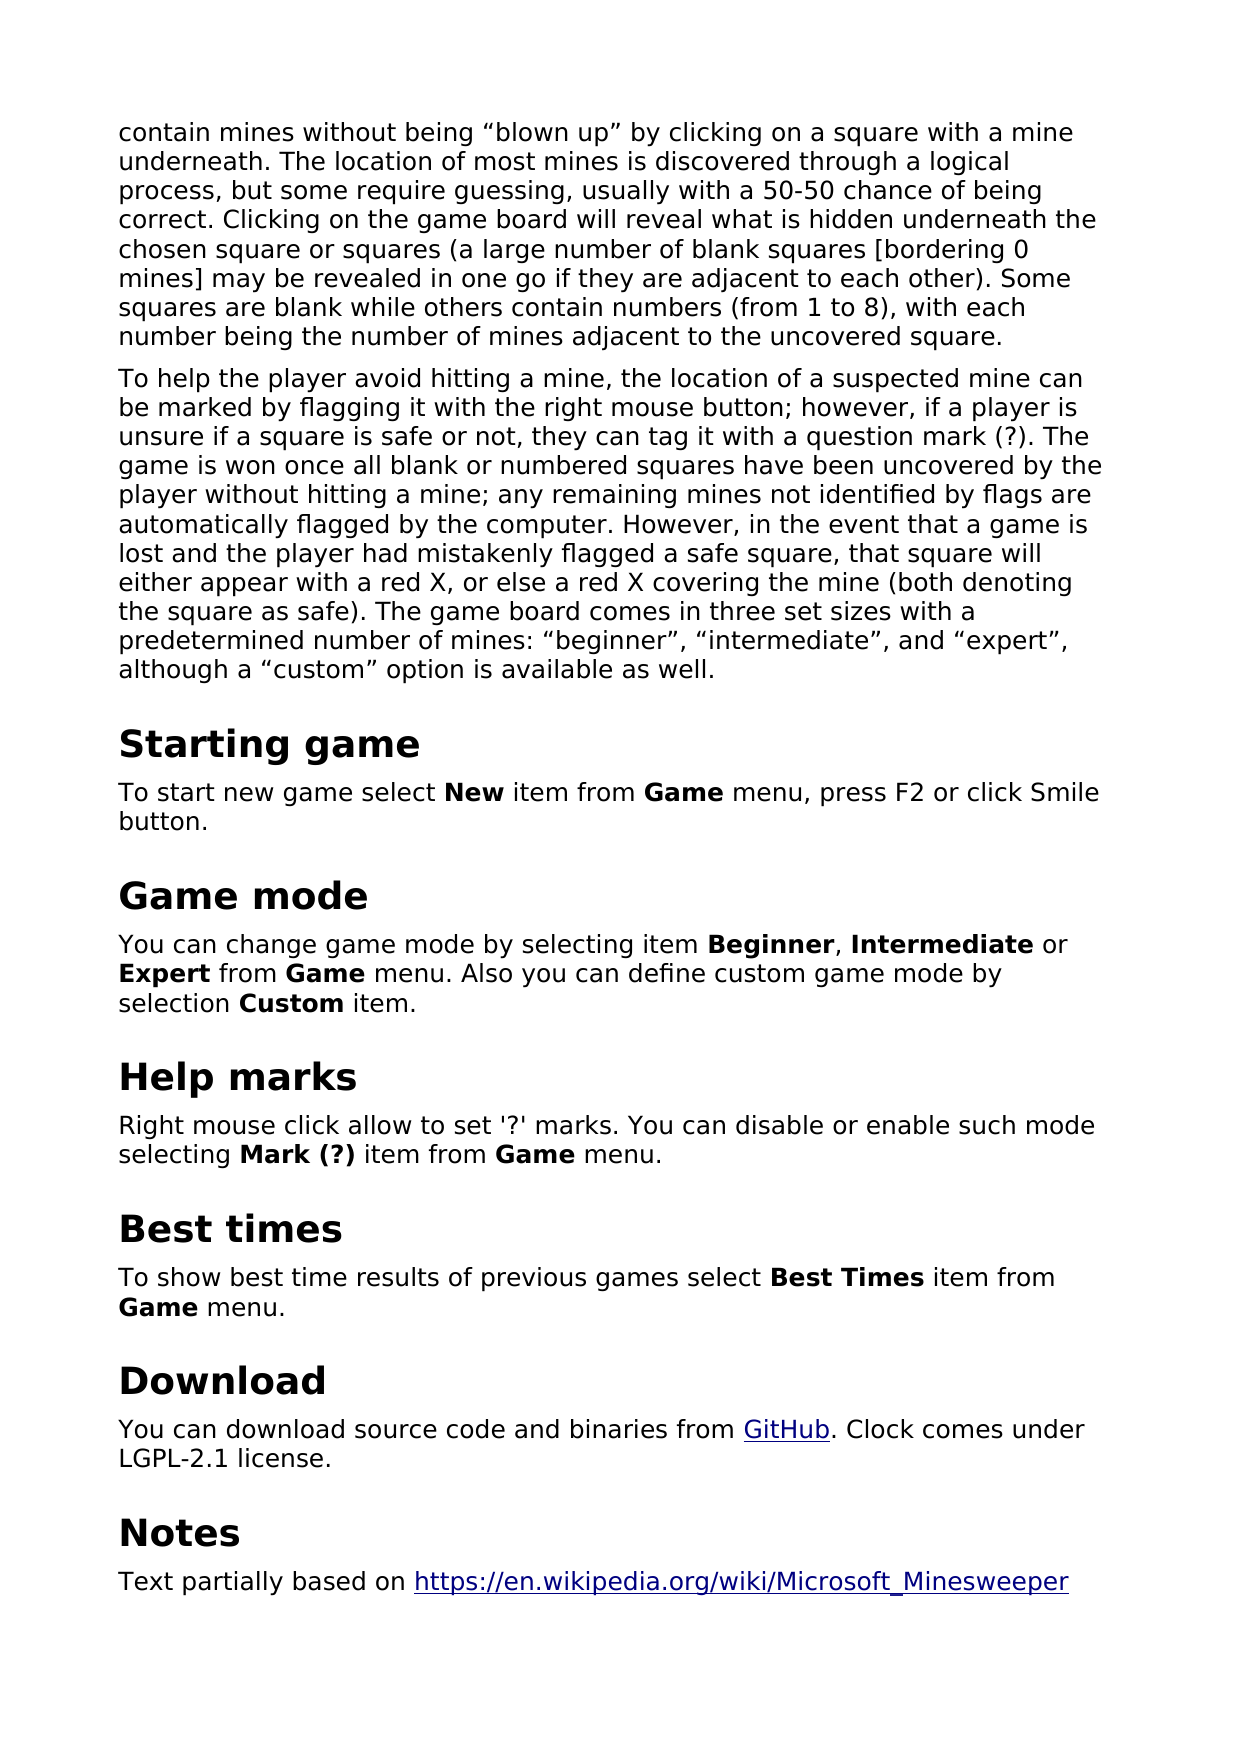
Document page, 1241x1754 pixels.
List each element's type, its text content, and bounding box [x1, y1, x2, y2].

subtitle Game mode [118, 874, 1122, 918]
subtitle Best times [118, 1207, 1122, 1251]
text You can change game mode by selecting item Beginner, Intermediate or Expert from Game menu. Also you can define custom game mode by selection Custom item. [118, 930, 1122, 1018]
text Text partially based on https://en.wikipedia.org/wiki/Microsoft_Minesweeper [118, 1567, 1122, 1597]
subtitle Starting game [118, 722, 1122, 766]
text Right mouse click allow to set '?' marks. You can disable or enable such mode selecting Mark (?) item from Game menu. [118, 1112, 1122, 1170]
subtitle Download [118, 1359, 1122, 1403]
subtitle Notes [118, 1511, 1122, 1555]
text To show best time results of previous games select Best Times item from Game menu. [118, 1263, 1122, 1322]
text To start new game select New item from Game menu, press F2 or click Smile button. [118, 778, 1122, 837]
subtitle Help marks [118, 1055, 1122, 1099]
text You can download source code and binaries from GitHub. Clock comes under LGPL-2.1 license. [118, 1416, 1122, 1474]
text To help the player avoid hitting a mine, the location of a suspected mine can be marked by flagging it with the right mouse button; however, if a player is unsure if a square is safe or not, they can tag it with a question mark (?). The game is won once all blank or numbered squares have been uncovered by the player without hitting a mine; any remaining mines not identified by flags are automatically flagged by the computer. However, in the event that a game is lost and the player had mistakenly flagged a safe square, that square will either appear with a red X, or else a red X covering the mine (both denoting the square as safe). The game board comes in three set sizes with a predetermined number of mines: “beginner”, “intermediate”, and “expert”, although a “custom” option is available as well. [118, 364, 1122, 685]
text contain mines without being “blown up” by clicking on a square with a mine underneath. The location of most mines is discovered through a logical process, but some require guessing, usually with a 50-50 chance of being correct. Clicking on the game board will reveal what is hidden underneath the chosen square or squares (a large number of blank squares [bordering 0 mines] may be revealed in one go if they are adjacent to each other). Some squares are blank while others contain numbers (from 1 to 8), with each number being the number of mines adjacent to the uncovered square. [118, 118, 1122, 351]
